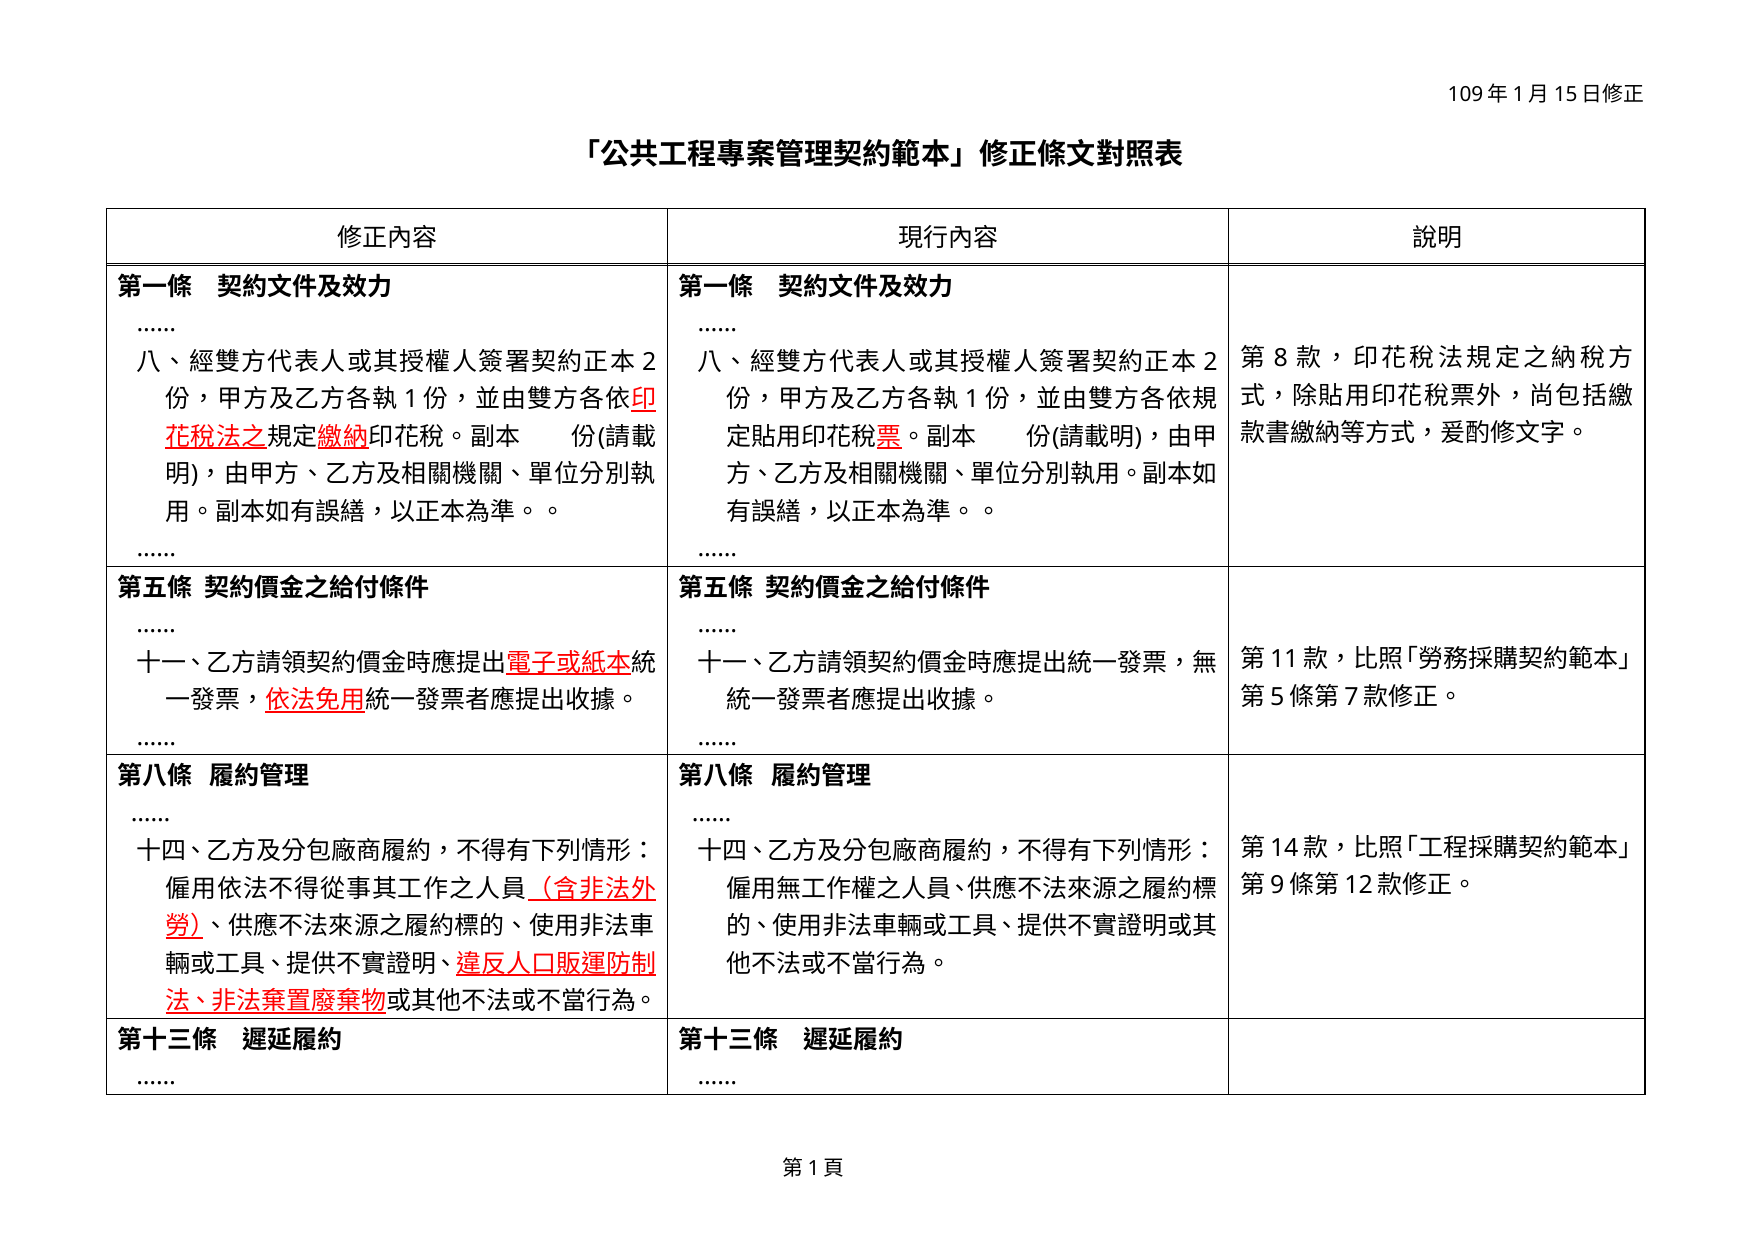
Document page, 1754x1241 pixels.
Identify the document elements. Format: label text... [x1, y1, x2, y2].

table_header 說明 [1229, 209, 1644, 262]
text 「公共工程專案管理契約範本」修正條文對照表 [106, 114, 1648, 189]
table_cell 第一條 契約文件及效力 …… 八、經雙方代表人或其授權人簽署契約正本2份，甲方及乙方各執1份，並由雙方各依印花稅法之規定繳納印花稅。副本 份(請載明)，由甲方、乙方及相關機關、單位分別執用。副本如有誤繕，以正本為準。。 …… [107, 266, 667, 566]
table_cell 第11款，比照「勞務採購契約範本」第5條第7款修正。 [1229, 567, 1644, 754]
table_cell 第14款，比照「工程採購契約範本」第9條第12款修正。 [1229, 755, 1644, 1018]
table_cell 第一條 契約文件及效力 …… 八、經雙方代表人或其授權人簽署契約正本2份，甲方及乙方各執1份，並由雙方各依規定貼用印花稅票。副本 份(請載明)，由甲方、乙方及相關機關、單位分別執用。副本如有誤繕，以正本為準。。 …… [668, 266, 1228, 566]
table_cell [1229, 1019, 1644, 1094]
table_cell 第八條 履約管理 …… 十四、乙方及分包廠商履約，不得有下列情形：僱用依法不得從事其工作之人員（含非法外勞）、供應不法來源之履約標的、使用非法車輛或工具、提供不實證明、違反人口販運防制法、非法棄置廢棄物或其他不法或不當行為。 [107, 755, 667, 1018]
table_cell 第五條 契約價金之給付條件 …… 十一、乙方請領契約價金時應提出統一發票，無統一發票者應提出收據。 …… [668, 567, 1228, 754]
table_cell 第8款，印花稅法規定之納稅方式，除貼用印花稅票外，尚包括繳款書繳納等方式，爰酌修文字。 [1229, 266, 1644, 566]
table_header 修正內容 [107, 209, 667, 262]
table_cell 第八條 履約管理 …… 十四、乙方及分包廠商履約，不得有下列情形：僱用無工作權之人員、供應不法來源之履約標的、使用非法車輛或工具、提供不實證明或其他不法或不當行為。 [668, 755, 1228, 1018]
table_cell 第五條 契約價金之給付條件 …… 十一、乙方請領契約價金時應提出電子或紙本統一發票，依法免用統一發票者應提出收據。 …… [107, 567, 667, 754]
table_cell 第十三條 遲延履約 …… [668, 1019, 1228, 1094]
table_header 現行內容 [668, 209, 1228, 262]
table_cell 第十三條 遲延履約 …… [107, 1019, 667, 1094]
